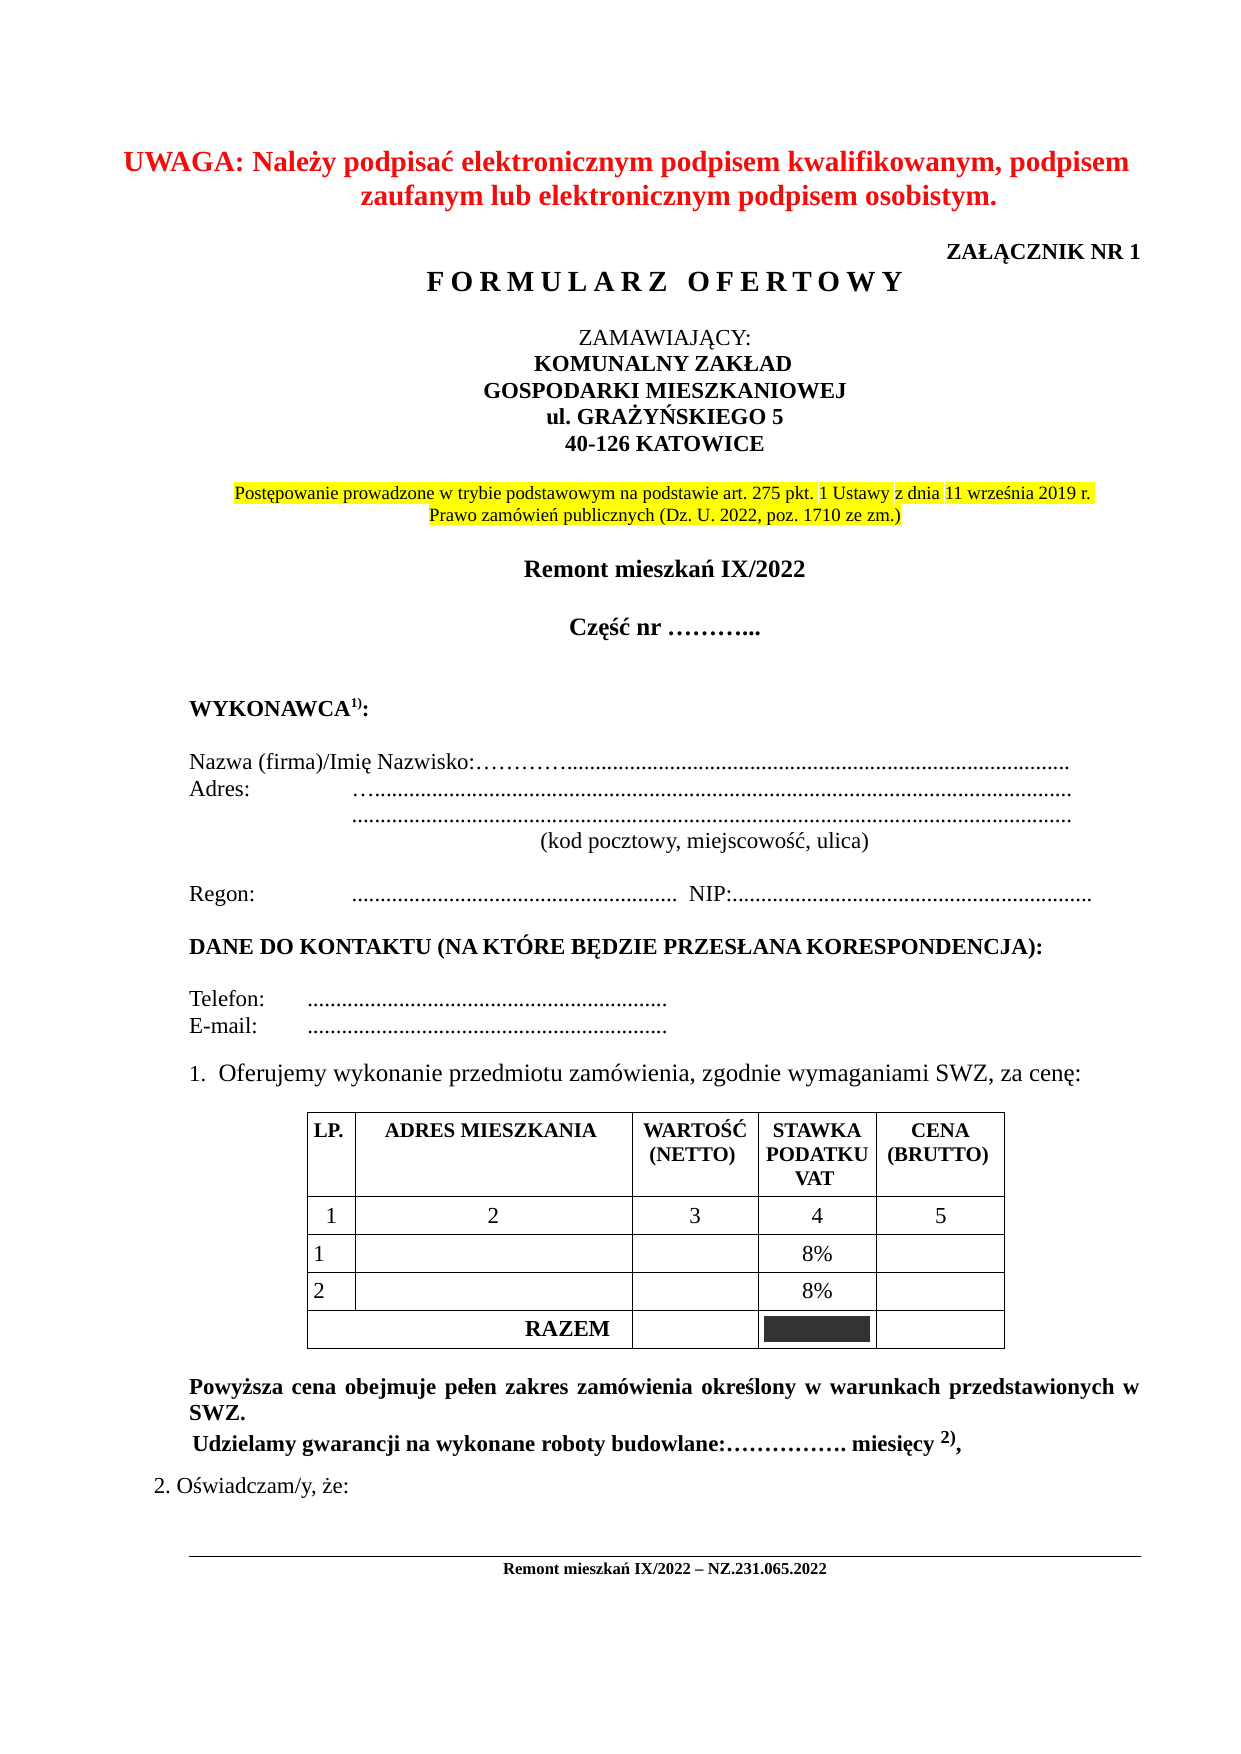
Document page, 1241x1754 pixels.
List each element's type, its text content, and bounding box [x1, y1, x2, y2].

text ZAMAWIAJĄCY: [189, 324, 1141, 351]
text KOMUNALNY ZAKŁAD [189, 351, 1137, 377]
table_cell 1 [308, 1197, 355, 1234]
table_cell [877, 1311, 1004, 1348]
table_cell 2 [356, 1197, 632, 1234]
table_cell [633, 1235, 758, 1272]
table_header ADRES MIESZKANIA [356, 1113, 632, 1196]
list 2. Oświadczam/y, że: [94, 1472, 1141, 1498]
text 40-126 KATOWICE [189, 429, 1141, 456]
table_header STAWKA PODATKU VAT [759, 1113, 876, 1196]
table_cell [356, 1273, 632, 1310]
table_cell [877, 1273, 1004, 1310]
table_header LP. [308, 1113, 355, 1196]
text .............................................................................................................................. [189, 801, 1141, 827]
table_cell [356, 1235, 632, 1272]
text Adres: ….......................................................................................................................... [189, 774, 1141, 801]
text GOSPODARKI MIESZKANIOWEJ ul. GRAŻYŃSKIEGO 5 [189, 377, 1141, 429]
table_header WARTOŚĆ (NETTO) [633, 1113, 758, 1196]
table_cell [633, 1311, 758, 1348]
table_cell 8% [759, 1273, 876, 1310]
table_cell [633, 1273, 758, 1310]
table_cell 1 [308, 1235, 355, 1272]
text Remont mieszkań IX/2022 [189, 554, 1141, 583]
table_cell 4 [759, 1197, 876, 1234]
text Dane do kontaktu (na które będzie przesłana korespondencja): [189, 933, 1141, 959]
text FORMULARZ OFERTOWY [189, 264, 1141, 298]
table_header CENA (BRUTTO) [877, 1113, 1004, 1196]
table_cell 5 [877, 1197, 1004, 1234]
list Oferujemy wykonanie przedmiotu zamówienia, zgodnie wymaganiami SWZ, za cenę: [189, 1058, 1141, 1087]
text Część nr ………... [189, 612, 1141, 640]
text WYKONAWCA1): [189, 696, 1141, 722]
table_cell 2 [308, 1273, 355, 1310]
text Nazwa (firma)/Imię Nazwisko:…………........................................................................................ [189, 748, 1141, 774]
table_cell [759, 1311, 876, 1348]
table_cell 8% [759, 1235, 876, 1272]
table_cell 3 [633, 1197, 758, 1234]
table_cell [877, 1235, 1004, 1272]
text UWAGA: Należy podpisać elektronicznym podpisem kwalifikowanym, podpisem zaufanym lub elektronicznym podpisem osobistym. [112, 144, 1141, 212]
text (kod pocztowy, miejscowość, ulica) [189, 827, 1141, 854]
text Postępowanie prowadzone w trybie podstawowym na podstawie art. 275 pkt. 1 Ustawy z dnia 11 września 2019 r. Prawo zamówień publicznych (Dz. U. 2022, poz. 1710 ze zm.) [189, 482, 1141, 525]
text Telefon: ............................................................... [189, 985, 1141, 1012]
text E-mail: ............................................................... [189, 1012, 1141, 1038]
text Udzielamy gwarancji na wykonane roboty budowlane:……………. miesięcy 2), [192, 1426, 1141, 1457]
text ZAŁĄCZNIK NR 1 [189, 238, 1141, 264]
table_cell RAZEM [308, 1311, 632, 1348]
text Powyższa cena obejmuje pełen zakres zamówienia określony w warunkach przedstawionych w SWZ. [189, 1373, 1141, 1426]
text Regon: ......................................................... NIP:............................................................... [189, 880, 1141, 906]
